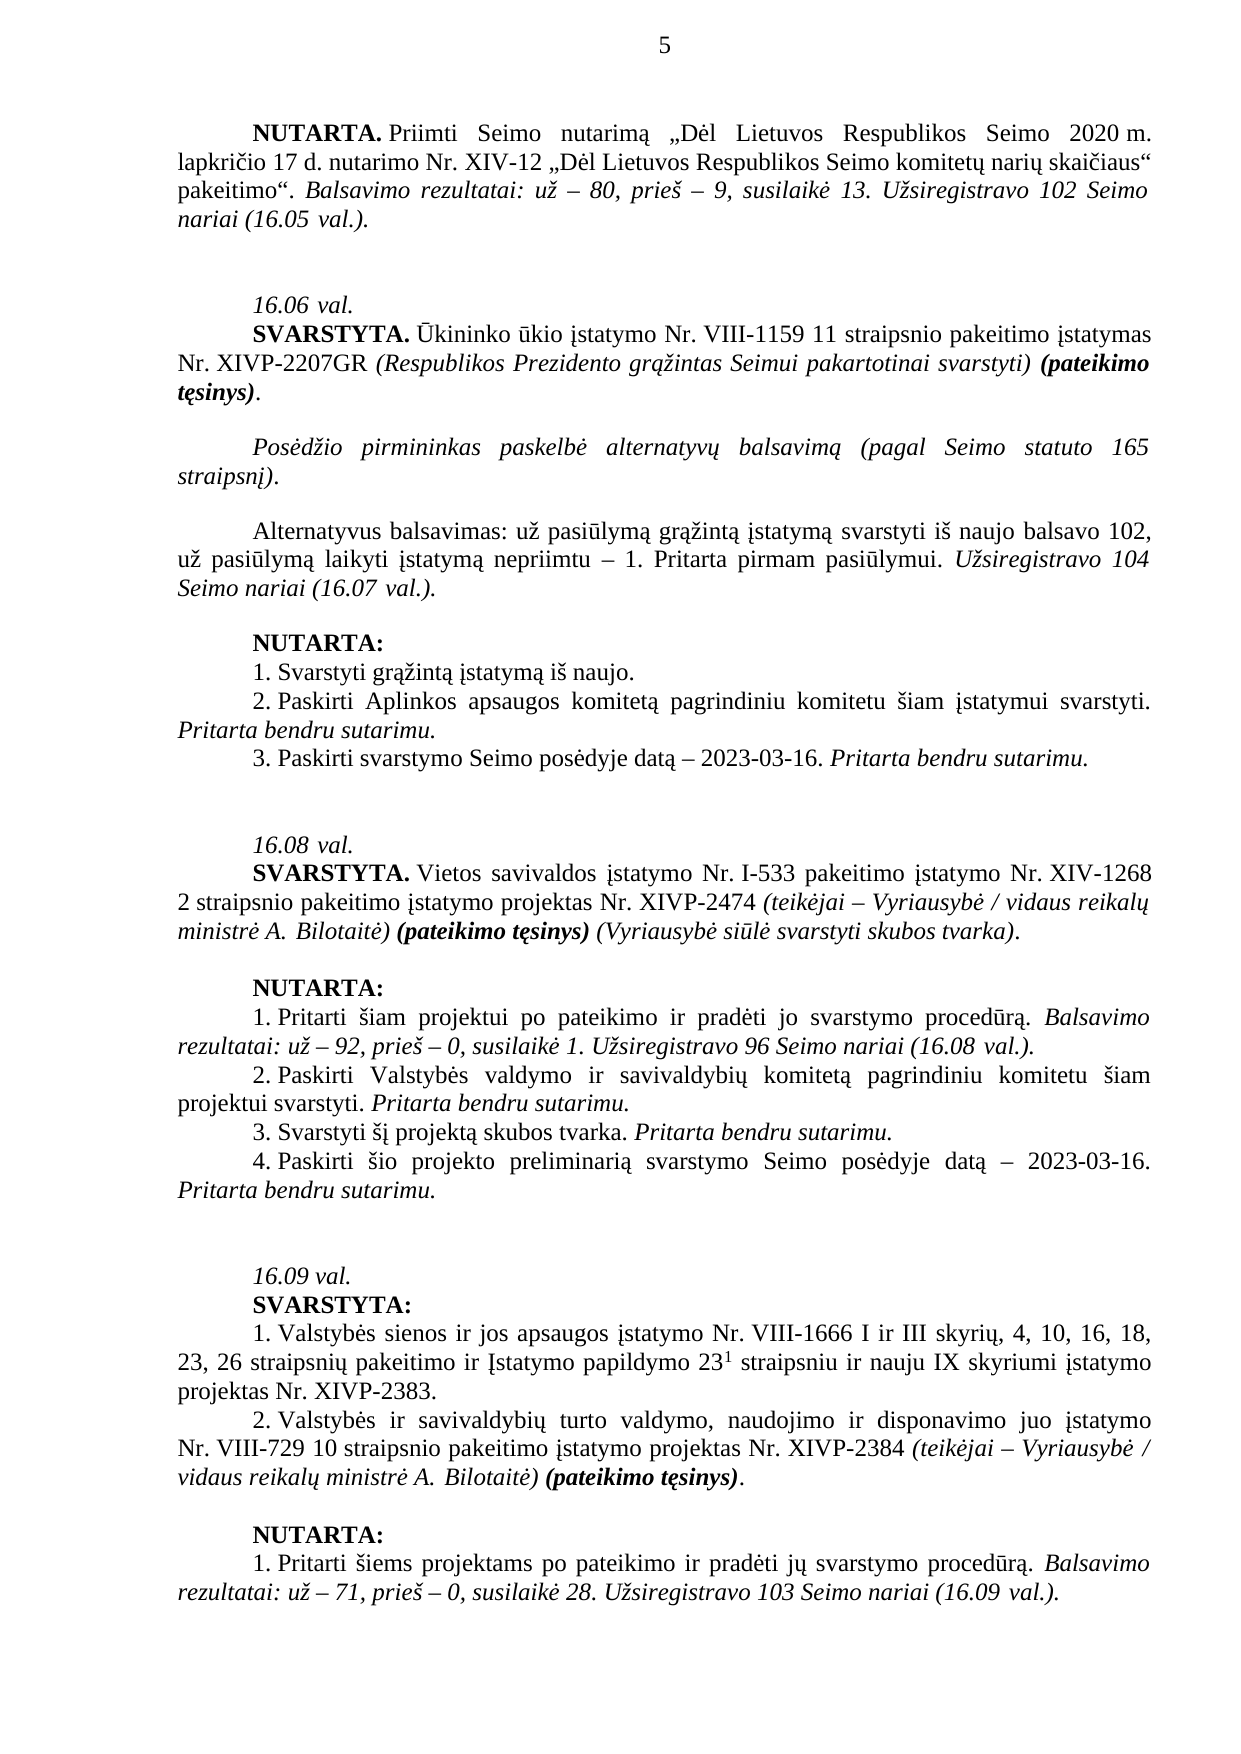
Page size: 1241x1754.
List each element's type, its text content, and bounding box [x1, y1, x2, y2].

text 3. Svarstyti šį projektą skubos tvarka. Pritarta bendru sutarimu. [177, 1117, 1152, 1146]
text 1. Pritarti šiems projektams po pateikimo ir pradėti jų svarstymo procedūrą. Balsavimo rezultatai: už – 71, prieš – 0, susilaikė 28. Užsiregistravo 103 Seimo nariai (16.09 val.). [177, 1548, 1152, 1606]
text Alternatyvus balsavimas: už pasiūlymą grąžintą įstatymą svarstyti iš naujo balsavo 102, už pasiūlymą laikyti įstatymą nepriimtu – 1. Pritarta pirmam pasiūlymui. Užsiregistravo 104 Seimo nariai (16.07 val.). [177, 516, 1152, 602]
text Posėdžio pirmininkas paskelbė alternatyvų balsavimą (pagal Seimo statuto 165 straipsnį). [177, 432, 1152, 489]
text 3. Paskirti svarstymo Seimo posėdyje datą – 2023-03-16. Pritarta bendru sutarimu. [177, 743, 1152, 772]
text 1. Svarstyti grąžintą įstatymą iš naujo. [177, 657, 1152, 686]
text 2. Paskirti Aplinkos apsaugos komitetą pagrindiniu komitetu šiam įstatymui svarstyti. Pritarta bendru sutarimu. [177, 686, 1152, 743]
text 2. Valstybės ir savivaldybių turto valdymo, naudojimo ir disponavimo juo įstatymo Nr. VIII-729 10 straipsnio pakeitimo įstatymo projektas Nr. XIVP-2384 (teikėjai – Vyriausybė / vidaus reikalų ministrė A. Bilotaitė) (pateikimo tęsinys). [177, 1405, 1152, 1491]
text NUTARTA: [177, 1520, 1152, 1548]
text NUTARTA. Priimti Seimo nutarimą „Dėl Lietuvos Respublikos Seimo 2020 m. lapkričio 17 d. nutarimo Nr. XIV-12 „Dėl Lietuvos Respublikos Seimo komitetų narių skaičiaus“ pakeitimo“. Balsavimo rezultatai: už – 80, prieš – 9, susilaikė 13. Užsiregistravo 102 Seimo nariai (16.05 val.). [177, 118, 1152, 233]
text SVARSTYTA. Ūkininko ūkio įstatymo Nr. VIII-1159 11 straipsnio pakeitimo įstatymas Nr. XIVP-2207GR (Respublikos Prezidento grąžintas Seimui pakartotinai svarstyti) (pateikimo tęsinys). [177, 319, 1152, 406]
text NUTARTA: [177, 628, 1152, 657]
text 16.09 val. [177, 1261, 1152, 1290]
text 16.06 val. [177, 291, 1152, 319]
text SVARSTYTA. Vietos savivaldos įstatymo Nr. I-533 pakeitimo įstatymo Nr. XIV-1268 2 straipsnio pakeitimo įstatymo projektas Nr. XIVP-2474 (teikėjai – Vyriausybė / vidaus reikalų ministrė A. Bilotaitė) (pateikimo tęsinys) (Vyriausybė siūlė svarstyti skubos tvarka). [177, 858, 1152, 945]
text 16.08 val. [177, 830, 1152, 858]
text 1. Pritarti šiam projektui po pateikimo ir pradėti jo svarstymo procedūrą. Balsavimo rezultatai: už – 92, prieš – 0, susilaikė 1. Užsiregistravo 96 Seimo nariai (16.08 val.). [177, 1002, 1152, 1060]
text SVARSTYTA: [177, 1290, 1152, 1318]
text 1. Valstybės sienos ir jos apsaugos įstatymo Nr. VIII-1666 I ir III skyrių, 4, 10, 16, 18, 23, 26 straipsnių pakeitimo ir Įstatymo papildymo 231 straipsniu ir nauju IX skyriumi įstatymo projektas Nr. XIVP-2383. [177, 1318, 1152, 1405]
text 4. Paskirti šio projekto preliminarią svarstymo Seimo posėdyje datą – 2023-03-16. Pritarta bendru sutarimu. [177, 1146, 1152, 1203]
text NUTARTA: [177, 973, 1152, 1002]
text 2. Paskirti Valstybės valdymo ir savivaldybių komitetą pagrindiniu komitetu šiam projektui svarstyti. Pritarta bendru sutarimu. [177, 1060, 1152, 1117]
